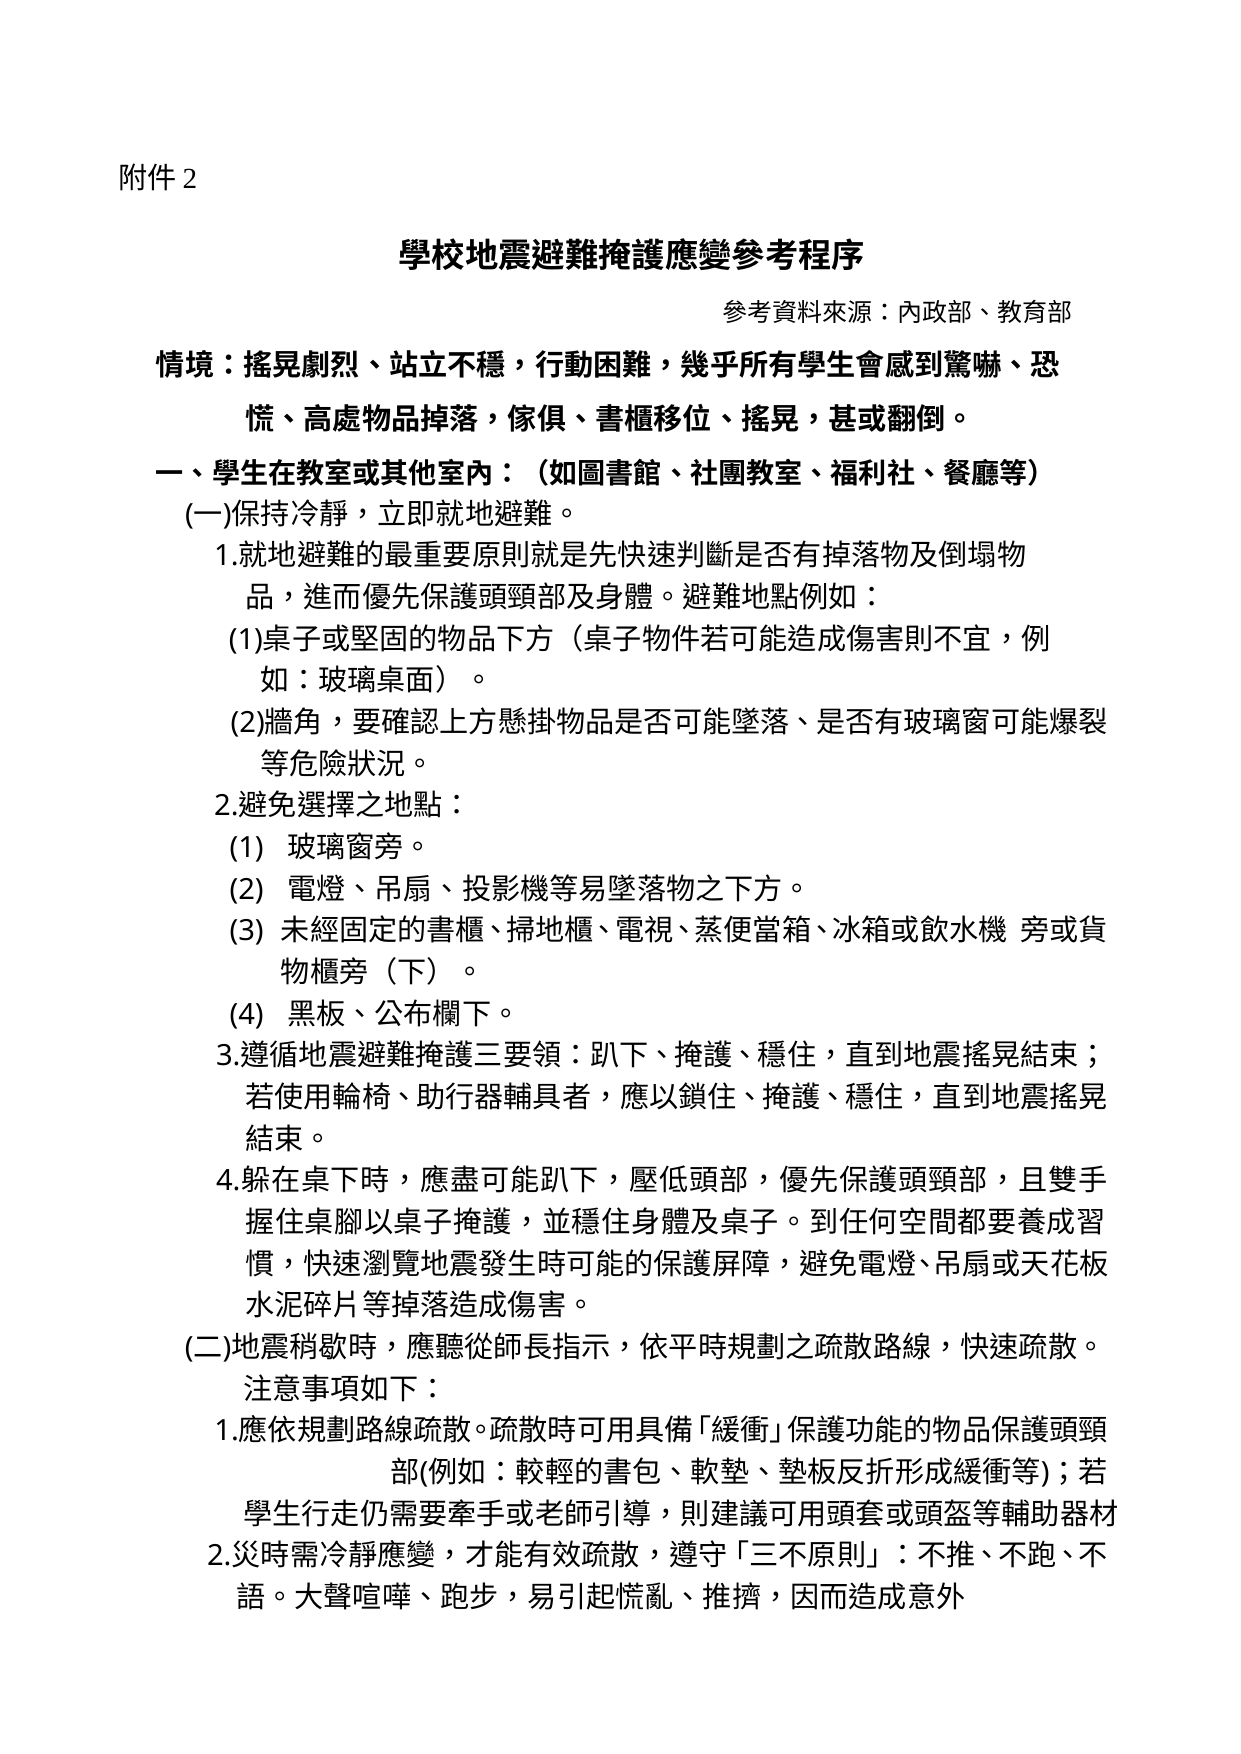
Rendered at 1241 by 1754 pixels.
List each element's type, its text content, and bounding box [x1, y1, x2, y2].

text 參考資料來源：內政部、教育部 [722, 297, 1122, 327]
text 1.就地避難的最重要原則就是先快速判斷是否有掉落物及倒塌物 [214, 532, 1122, 574]
text (一)保持冷靜，立即就地避難。 [185, 491, 1122, 532]
text 如：玻璃桌面）。 [260, 657, 1122, 699]
text (二)地震稍歇時，應聽從師長指示，依平時規劃之疏散路線，快速疏散。注意事項如下： [184, 1324, 1105, 1407]
text 2.災時需冷靜應變，才能有效疏散，遵守「三不原則」：不推、不跑、不語。大聲喧嘩、跑步，易引起慌亂、推擠，因而造成意外 [207, 1532, 1107, 1616]
text 4.躲在桌下時，應盡可能趴下，壓低頭部，優先保護頭頸部，且雙手握住桌腳以桌子掩護，並穩住身體及桌子。到任何空間都要養成習慣，快速瀏覽地震發生時可能的保護屏障，避免電燈、吊扇或天花板、水泥碎片等掉落造成傷害。 [216, 1157, 1107, 1324]
list 電燈、吊扇、投影機等易墜落物之下方。 [229, 866, 1122, 907]
text 慌、高處物品掉落，傢俱、書櫃移位、搖晃，甚或翻倒。 [245, 401, 1122, 436]
text 品，進而優先保護頭頸部及身體。避難地點例如： [245, 574, 1122, 616]
text 學校地震避難掩護應變參考程序 [118, 235, 1145, 275]
text 情境：搖晃劇烈、站立不穩，行動困難，幾乎所有學生會感到驚嚇、恐 [156, 347, 1122, 382]
list 未經固定的書櫃、掃地櫃、電視、蒸便當箱、冰箱或飲水機 旁或貨物櫃旁（下）。 [229, 907, 1107, 991]
text 2.避免選擇之地點： [214, 782, 1122, 824]
text 附件2 [118, 164, 1122, 194]
text (1)桌子或堅固的物品下方（桌子物件若可能造成傷害則不宜，例 [228, 616, 1122, 657]
text 一、學生在教室或其他室內：（如圖書館、社團教室、福利社、餐廳等） [156, 457, 1122, 491]
text (2)牆角，要確認上方懸掛物品是否可能墜落、是否有玻璃窗可能爆裂等危險狀況。 [230, 699, 1107, 782]
text 3.遵循地震避難掩護三要領：趴下、掩護、穩住，直到地震搖晃結束；若使用輪椅、助行器輔具者，應以鎖住、掩護、穩住，直到地震搖晃結束。 [216, 1032, 1107, 1157]
list 玻璃窗旁。 [229, 824, 1122, 866]
list 黑板、公布欄下。 [229, 991, 1122, 1032]
text 學生行走仍需要牽手或老師引導，則建議可用頭套或頭盔等輔助器材。 [243, 1491, 1116, 1532]
text 1.應依規劃路線疏散。疏散時可用具備「緩衝」保護功能的物品保護頭頸部(例如：較輕的書包、軟墊、墊板反折形成緩衝等)；若 [214, 1407, 1107, 1491]
